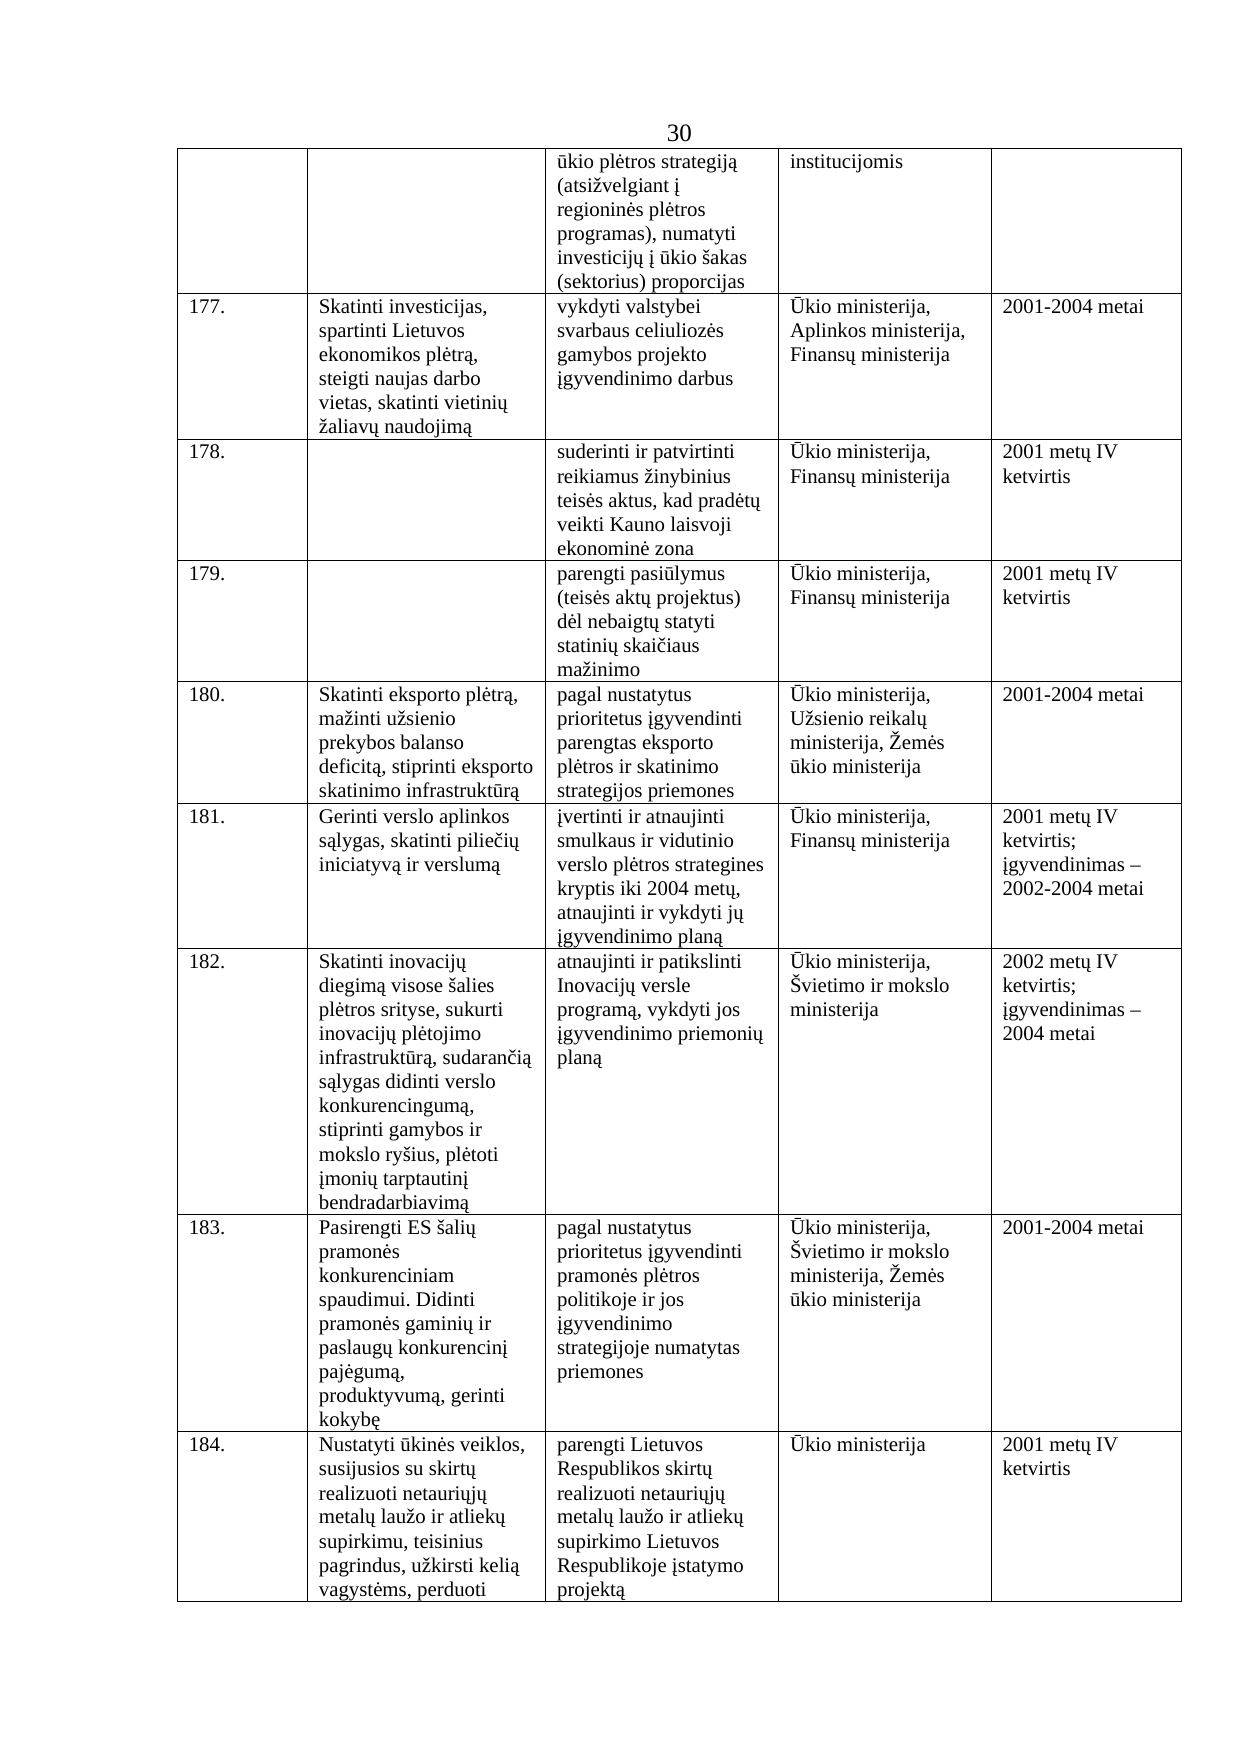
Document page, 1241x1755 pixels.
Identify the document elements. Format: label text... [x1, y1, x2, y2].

table_cell vykdyti valstybei svarbaus celiuliozės gamybos projekto įgyvendinimo darbus [546, 294, 778, 438]
table_cell 2001 metų IV ketvirtis [992, 561, 1181, 681]
table_cell parengti pasiūlymus (teisės aktų projektus) dėl nebaigtų statyti statinių skaičiaus mažinimo [546, 561, 778, 681]
table_cell Ūkio ministerija, Švietimo ir mokslo ministerija [779, 949, 991, 1214]
table_cell [308, 561, 545, 681]
table_cell Skatinti inovacijų diegimą visose šalies plėtros srityse, sukurti inovacijų plėtojimo infrastruktūrą, sudarančią sąlygas didinti verslo konkurencingumą, stiprinti gamybos ir mokslo ryšius, plėtoti įmonių tarptautinį bendradarbiavimą [308, 949, 545, 1214]
table_cell 2001 metų IV ketvirtis [992, 1432, 1181, 1601]
table_cell Skatinti eksporto plėtrą, mažinti užsienio prekybos balanso deficitą, stiprinti eksporto skatinimo infrastruktūrą [308, 682, 545, 802]
table_cell 181. [178, 804, 307, 948]
table_cell 183. [178, 1215, 307, 1431]
table_cell Ūkio ministerija, Finansų ministerija [779, 440, 991, 560]
table_cell 184. [178, 1432, 307, 1601]
table_cell pagal nustatytus prioritetus įgyvendinti parengtas eksporto plėtros ir skatinimo strategijos priemones [546, 682, 778, 802]
table_cell 2001 metų IV ketvirtis [992, 440, 1181, 560]
table_cell [178, 149, 307, 293]
table_cell [308, 440, 545, 560]
table_cell Ūkio ministerija, Finansų ministerija [779, 561, 991, 681]
table_cell Ūkio ministerija, Aplinkos ministerija, Finansų ministerija [779, 294, 991, 438]
table_cell [308, 149, 545, 293]
table_cell ūkio plėtros strategiją (atsižvelgiant į regioninės plėtros programas), numatyti investicijų į ūkio šakas (sektorius) proporcijas [546, 149, 778, 293]
table_cell 2001-2004 metai [992, 1215, 1181, 1431]
table_cell 2001-2004 metai [992, 682, 1181, 802]
table_cell pagal nustatytus prioritetus įgyvendinti pramonės plėtros politikoje ir jos įgyvendinimo strategijoje numatytas priemones [546, 1215, 778, 1431]
table_cell 2001-2004 metai [992, 294, 1181, 438]
table_cell Ūkio ministerija [779, 1432, 991, 1601]
table_cell parengti Lietuvos Respublikos skirtų realizuoti netauriųjų metalų laužo ir atliekų supirkimo Lietuvos Respublikoje įstatymo projektą [546, 1432, 778, 1601]
table_cell įvertinti ir atnaujinti smulkaus ir vidutinio verslo plėtros strategines kryptis iki 2004 metų, atnaujinti ir vykdyti jų įgyvendinimo planą [546, 804, 778, 948]
table_cell Gerinti verslo aplinkos sąlygas, skatinti piliečių iniciatyvą ir verslumą [308, 804, 545, 948]
table_cell 180. [178, 682, 307, 802]
table_cell [992, 149, 1181, 293]
table_cell atnaujinti ir patikslinti Inovacijų versle programą, vykdyti jos įgyvendinimo priemonių planą [546, 949, 778, 1214]
table_cell Ūkio ministerija, Finansų ministerija [779, 804, 991, 948]
table_cell 177. [178, 294, 307, 438]
table_cell Skatinti investicijas, spartinti Lietuvos ekonomikos plėtrą, steigti naujas darbo vietas, skatinti vietinių žaliavų naudojimą [308, 294, 545, 438]
table_cell 2001 metų IV ketvirtis; įgyvendinimas – 2002-2004 metai [992, 804, 1181, 948]
table_cell Nustatyti ūkinės veiklos, susijusios su skirtų realizuoti netauriųjų metalų laužo ir atliekų supirkimu, teisinius pagrindus, užkirsti kelią vagystėms, perduoti [308, 1432, 545, 1601]
table_cell Ūkio ministerija, Užsienio reikalų ministerija, Žemės ūkio ministerija [779, 682, 991, 802]
table_cell 182. [178, 949, 307, 1214]
table_cell suderinti ir patvirtinti reikiamus žinybinius teisės aktus, kad pradėtų veikti Kauno laisvoji ekonominė zona [546, 440, 778, 560]
table_cell Ūkio ministerija, Švietimo ir mokslo ministerija, Žemės ūkio ministerija [779, 1215, 991, 1431]
table_cell Pasirengti ES šalių pramonės konkurenciniam spaudimui. Didinti pramonės gaminių ir paslaugų konkurencinį pajėgumą, produktyvumą, gerinti kokybę [308, 1215, 545, 1431]
table_cell institucijomis [779, 149, 991, 293]
table_cell 2002 metų IV ketvirtis; įgyvendinimas – 2004 metai [992, 949, 1181, 1214]
table_cell 178. [178, 440, 307, 560]
table_cell 179. [178, 561, 307, 681]
